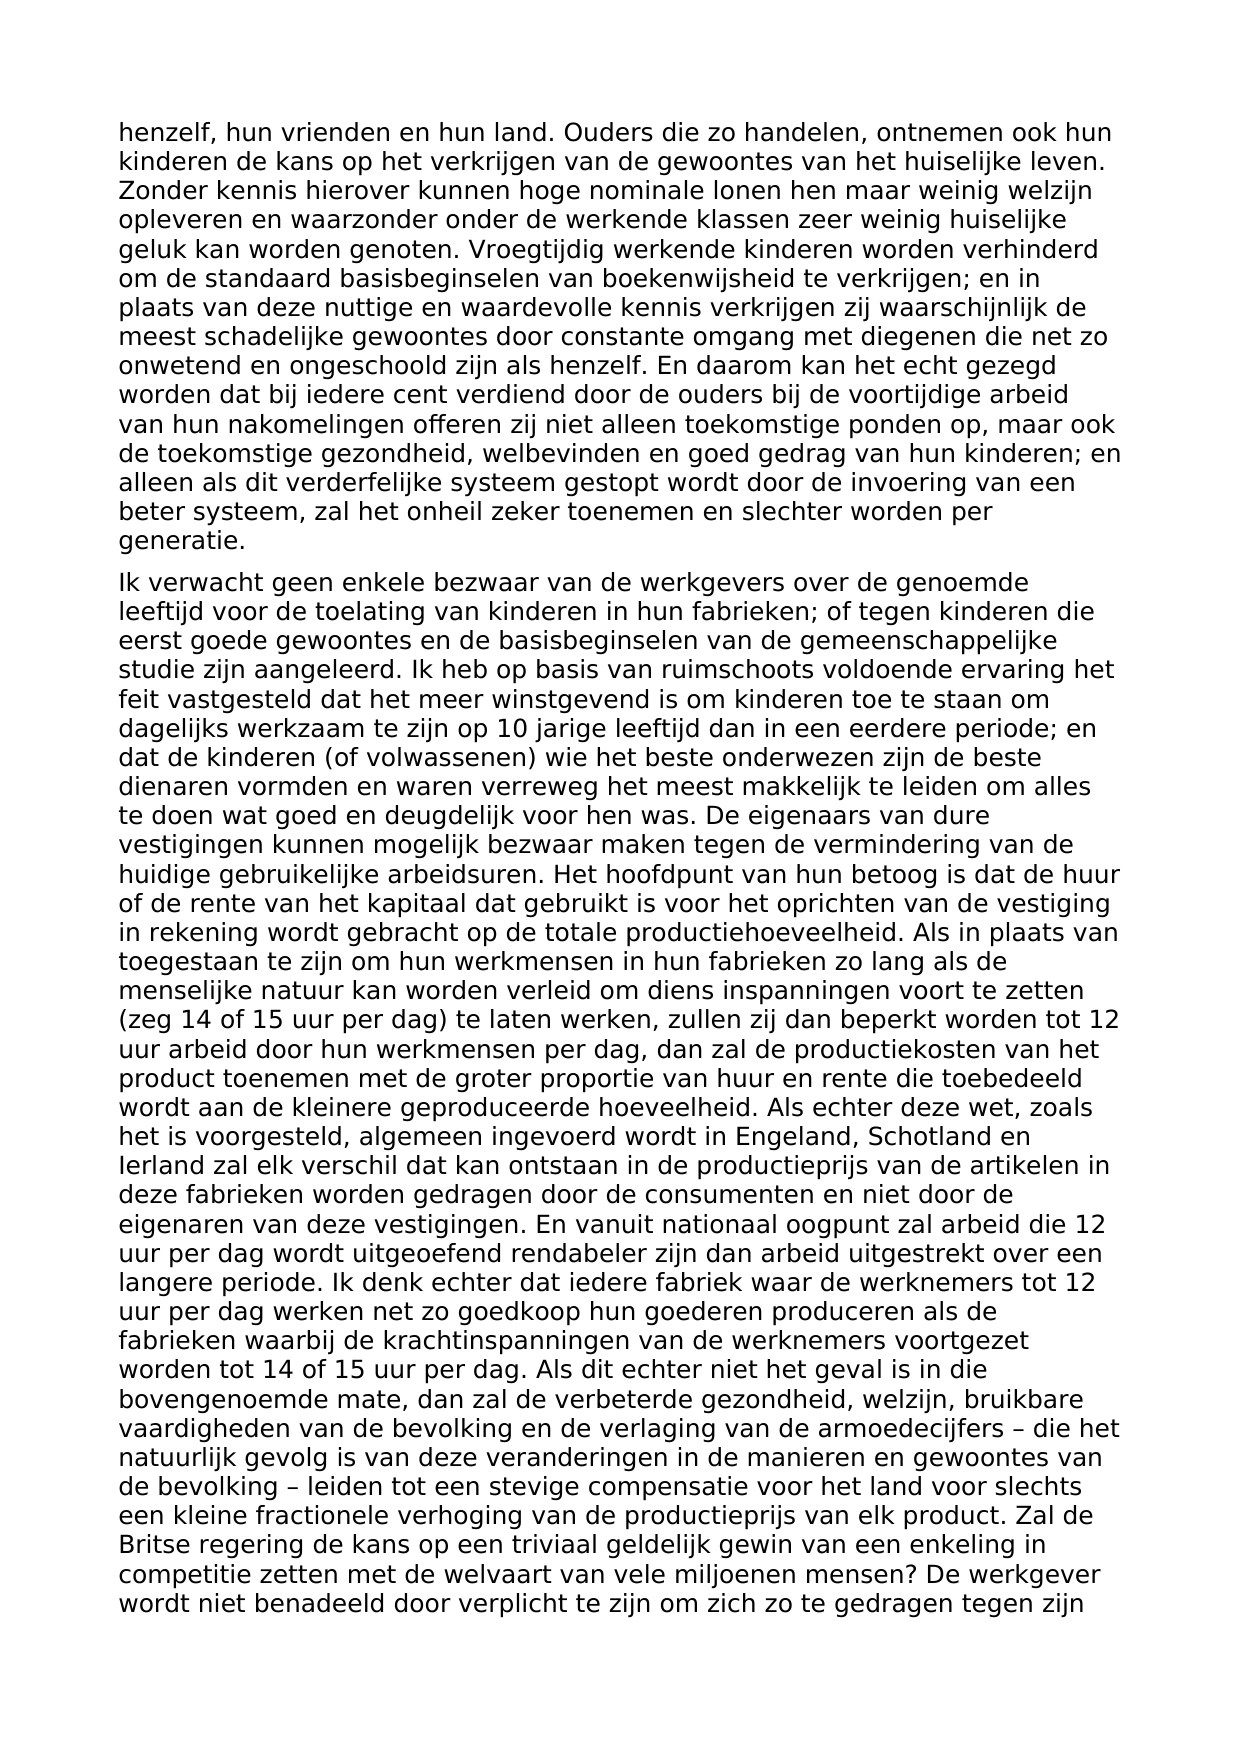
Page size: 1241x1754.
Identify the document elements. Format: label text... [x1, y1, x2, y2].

text Ik verwacht geen enkele bezwaar van de werkgevers over de genoemde leeftijd voor de toelating van kinderen in hun fabrieken; of tegen kinderen die eerst goede gewoontes en de basisbeginselen van de gemeenschappelijke studie zijn aangeleerd. Ik heb op basis van ruimschoots voldoende ervaring het feit vastgesteld dat het meer winstgevend is om kinderen toe te staan om dagelijks werkzaam te zijn op 10 jarige leeftijd dan in een eerdere periode; en dat de kinderen (of volwassenen) wie het beste onderwezen zijn de beste dienaren vormden en waren verreweg het meest makkelijk te leiden om alles te doen wat goed en deugdelijk voor hen was. De eigenaars van dure vestigingen kunnen mogelijk bezwaar maken tegen de vermindering van de huidige gebruikelijke arbeidsuren. Het hoofdpunt van hun betoog is dat de huur of de rente van het kapitaal dat gebruikt is voor het oprichten van de vestiging in rekening wordt gebracht op de totale productiehoeveelheid. Als in plaats van toegestaan te zijn om hun werkmensen in hun fabrieken zo lang als de menselijke natuur kan worden verleid om diens inspanningen voort te zetten (zeg 14 of 15 uur per dag) te laten werken, zullen zij dan beperkt worden tot 12 uur arbeid door hun werkmensen per dag, dan zal de productiekosten van het product toenemen met de groter proportie van huur en rente die toebedeeld wordt aan de kleinere geproduceerde hoeveelheid. Als echter deze wet, zoals het is voorgesteld, algemeen ingevoerd wordt in Engeland, Schotland en Ierland zal elk verschil dat kan ontstaan in de productieprijs van de artikelen in deze fabrieken worden gedragen door de consumenten en niet door de eigenaren van deze vestigingen. En vanuit nationaal oogpunt zal arbeid die 12 uur per dag wordt uitgeoefend rendabeler zijn dan arbeid uitgestrekt over een langere periode. Ik denk echter dat iedere fabriek waar de werknemers tot 12 uur per dag werken net zo goedkoop hun goederen produceren als de fabrieken waarbij de krachtinspanningen van de werknemers voortgezet worden tot 14 of 15 uur per dag. Als dit echter niet het geval is in die bovengenoemde mate, dan zal de verbeterde gezondheid, welzijn, bruikbare vaardigheden van de bevolking en de verlaging van de armoedecijfers – die het natuurlijk gevolg is van deze veranderingen in de manieren en gewoontes van de bevolking – leiden tot een stevige compensatie voor het land voor slechts een kleine fractionele verhoging van de productieprijs van elk product. Zal de Britse regering de kans op een triviaal geldelijk gewin van een enkeling in competitie zetten met de welvaart van vele miljoenen mensen? De werkgever wordt niet benadeeld door verplicht te zijn om zich zo te gedragen tegen zijn [118, 568, 1122, 1618]
text henzelf, hun vrienden en hun land. Ouders die zo handelen, ontnemen ook hun kinderen de kans op het verkrijgen van de gewoontes van het huiselijke leven. Zonder kennis hierover kunnen hoge nominale lonen hen maar weinig welzijn opleveren en waarzonder onder de werkende klassen zeer weinig huiselijke geluk kan worden genoten. Vroegtijdig werkende kinderen worden verhinderd om de standaard basisbeginselen van boekenwijsheid te verkrijgen; en in plaats van deze nuttige en waardevolle kennis verkrijgen zij waarschijnlijk de meest schadelijke gewoontes door constante omgang met diegenen die net zo onwetend en ongeschoold zijn als henzelf. En daarom kan het echt gezegd worden dat bij iedere cent verdiend door de ouders bij de voortijdige arbeid van hun nakomelingen offeren zij niet alleen toekomstige ponden op, maar ook de toekomstige gezondheid, welbevinden en goed gedrag van hun kinderen; en alleen als dit verderfelijke systeem gestopt wordt door de invoering van een beter systeem, zal het onheil zeker toenemen en slechter worden per generatie. [118, 118, 1122, 556]
